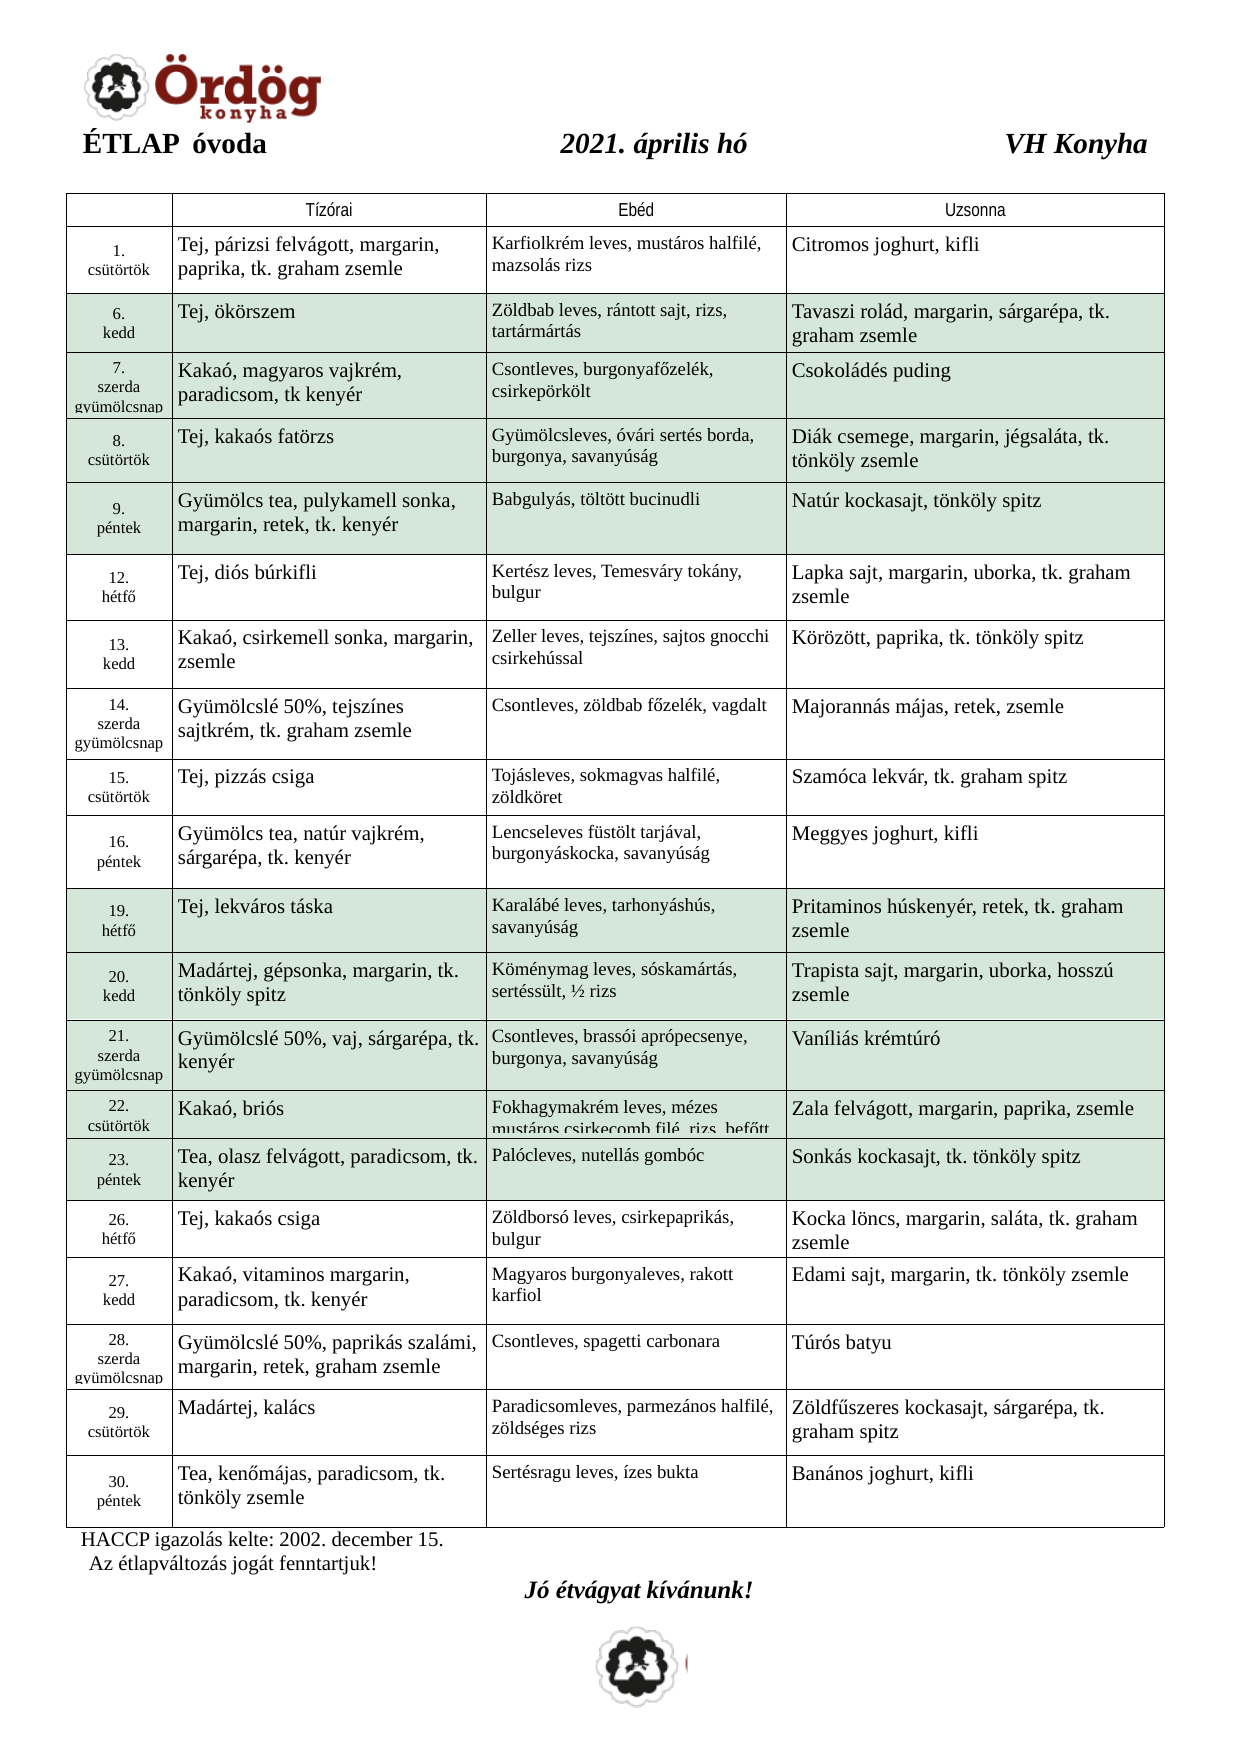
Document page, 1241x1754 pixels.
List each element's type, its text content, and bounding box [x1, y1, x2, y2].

table_cell Tej, pizzás csiga [173, 760, 486, 815]
table_header Tízórai [173, 194, 486, 226]
table_cell Zöldfűszeres kockasajt, sárgarépa, tk. graham spitz [787, 1390, 1164, 1455]
table_cell Zeller leves, tejszínes, sajtos gnocchi csirkehússal [487, 621, 786, 688]
table_cell 27. kedd [67, 1258, 172, 1324]
table_cell Gyümölcslé 50%, vaj, sárgarépa, tk. kenyér [173, 1021, 486, 1090]
text Az étlapváltozás jogát fenntartjuk! [89, 1551, 1240, 1575]
table_cell Gyümölcslé 50%, paprikás szalámi, margarin, retek, graham zsemle [173, 1325, 486, 1389]
table_cell Meggyes joghurt, kifli [787, 816, 1164, 888]
table_cell 7. szerda gyümölcsnap [67, 353, 172, 418]
table_cell 8. csütörtök [67, 419, 172, 482]
picture [82, 52, 322, 126]
table_cell Palócleves, nutellás gombóc [487, 1139, 786, 1200]
table_cell 21. szerda gyümölcsnap [67, 1021, 172, 1090]
table_cell Csontleves, zöldbab főzelék, vagdalt [487, 689, 786, 758]
table_cell 12. hétfő [67, 555, 172, 619]
table_cell Tej, kakaós fatörzs [173, 419, 486, 482]
table_cell 16. péntek [67, 816, 172, 888]
table_cell Csokoládés puding [787, 353, 1164, 418]
table_cell Tej, kakaós csiga [173, 1201, 486, 1257]
table_cell Lapka sajt, margarin, uborka, tk. graham zsemle [787, 555, 1164, 619]
table_cell 13. kedd [67, 621, 172, 688]
table_cell Gyümölcs tea, natúr vajkrém, sárgarépa, tk. kenyér [173, 816, 486, 888]
table_header Uzsonna [787, 194, 1164, 226]
table_cell Natúr kockasajt, tönköly spitz [787, 483, 1164, 554]
table_cell Karalábé leves, tarhonyáshús, savanyúság [487, 889, 786, 952]
table_cell 9. péntek [67, 483, 172, 554]
table_cell Madártej, kalács [173, 1390, 486, 1455]
table_header Ebéd [487, 194, 786, 226]
table_cell Kertész leves, Temesváry tokány, bulgur [487, 555, 786, 619]
table_cell Vaníliás krémtúró [787, 1021, 1164, 1090]
table_cell 14. szerda gyümölcsnap [67, 689, 172, 758]
table_cell Sertésragu leves, ízes bukta [487, 1456, 786, 1527]
table_cell Sonkás kockasajt, tk. tönköly spitz [787, 1139, 1164, 1200]
text ÉTLAP óvoda 2021. április hó VH Konyha [83, 126, 1240, 159]
table_cell Kakaó, csirkemell sonka, margarin, zsemle [173, 621, 486, 688]
table_cell Tej, ökörszem [173, 294, 486, 352]
table_cell Citromos joghurt, kifli [787, 227, 1164, 293]
table_cell Gyümölcsleves, óvári sertés borda, burgonya, savanyúság [487, 419, 786, 482]
table_cell Zala felvágott, margarin, paprika, zsemle [787, 1091, 1164, 1138]
table_cell 30. péntek [67, 1456, 172, 1527]
table_cell 22. csütörtök [67, 1091, 172, 1138]
table_cell Körözött, paprika, tk. tönköly spitz [787, 621, 1164, 688]
table_cell Gyümölcs tea, pulykamell sonka, margarin, retek, tk. kenyér [173, 483, 486, 554]
table_cell Karfiolkrém leves, mustáros halfilé, mazsolás rizs [487, 227, 786, 293]
table_cell Trapista sajt, margarin, uborka, hosszú zsemle [787, 953, 1164, 1019]
table_cell Madártej, gépsonka, margarin, tk. tönköly spitz [173, 953, 486, 1019]
table_cell Magyaros burgonyaleves, rakott karfiol [487, 1258, 786, 1324]
table_cell 23. péntek [67, 1139, 172, 1200]
table_cell Tea, kenőmájas, paradicsom, tk. tönköly zsemle [173, 1456, 486, 1527]
table_cell Csontleves, spagetti carbonara [487, 1325, 786, 1389]
table_cell Csontleves, burgonyafőzelék, csirkepörkölt [487, 353, 786, 418]
table_cell 1. csütörtök [67, 227, 172, 293]
text HACCP igazolás kelte: 2002. december 15. [65, 1527, 1240, 1551]
table_cell Tojásleves, sokmagvas halfilé, zöldköret [487, 760, 786, 815]
table_cell Gyümölcslé 50%, tejszínes sajtkrém, tk. graham zsemle [173, 689, 486, 758]
table_cell Edami sajt, margarin, tk. tönköly zsemle [787, 1258, 1164, 1324]
table_cell Kakaó, magyaros vajkrém, paradicsom, tk kenyér [173, 353, 486, 418]
table_cell 29. csütörtök [67, 1390, 172, 1455]
table_cell Babgulyás, töltött bucinudli [487, 483, 786, 554]
table_cell Zöldbab leves, rántott sajt, rizs, tartármártás [487, 294, 786, 352]
table_cell Köménymag leves, sóskamártás, sertéssült, ½ rizs [487, 953, 786, 1019]
table_cell Kocka löncs, margarin, saláta, tk. graham zsemle [787, 1201, 1164, 1257]
table_cell Tej, diós búrkifli [173, 555, 486, 619]
table_cell Banános joghurt, kifli [787, 1456, 1164, 1527]
table_cell 28. szerda gyümölcsnap [67, 1325, 172, 1389]
table_cell 26. hétfő [67, 1201, 172, 1257]
table_cell Túrós batyu [787, 1325, 1164, 1389]
table_cell 19. hétfő [67, 889, 172, 952]
table_cell Fokhagymakrém leves, mézes mustáros csirkecomb filé, rizs, befőtt [487, 1091, 786, 1138]
table_cell Kakaó, briós [173, 1091, 486, 1138]
table_cell Tea, olasz felvágott, paradicsom, tk. kenyér [173, 1139, 486, 1200]
table_cell Tej, párizsi felvágott, margarin, paprika, tk. graham zsemle [173, 227, 486, 293]
table_cell Tavaszi rolád, margarin, sárgarépa, tk. graham zsemle [787, 294, 1164, 352]
table_cell Kakaó, vitaminos margarin, paradicsom, tk. kenyér [173, 1258, 486, 1324]
table_cell Tej, lekváros táska [173, 889, 486, 952]
table_cell 20. kedd [67, 953, 172, 1019]
picture [593, 1624, 688, 1714]
table_cell 6. kedd [67, 294, 172, 352]
table_cell Paradicsomleves, parmezános halfilé, zöldséges rizs [487, 1390, 786, 1455]
table_cell Szamóca lekvár, tk. graham spitz [787, 760, 1164, 815]
text Jó étvágyat kívánunk! [65, 1575, 1240, 1604]
table_cell 15. csütörtök [67, 760, 172, 815]
table_cell Lencseleves füstölt tarjával, burgonyáskocka, savanyúság [487, 816, 786, 888]
table_header [67, 194, 172, 226]
table_cell Pritaminos húskenyér, retek, tk. graham zsemle [787, 889, 1164, 952]
table_cell Csontleves, brassói aprópecsenye, burgonya, savanyúság [487, 1021, 786, 1090]
table_cell Diák csemege, margarin, jégsaláta, tk. tönköly zsemle [787, 419, 1164, 482]
table_cell Majorannás májas, retek, zsemle [787, 689, 1164, 758]
table_cell Zöldborsó leves, csirkepaprikás, bulgur [487, 1201, 786, 1257]
